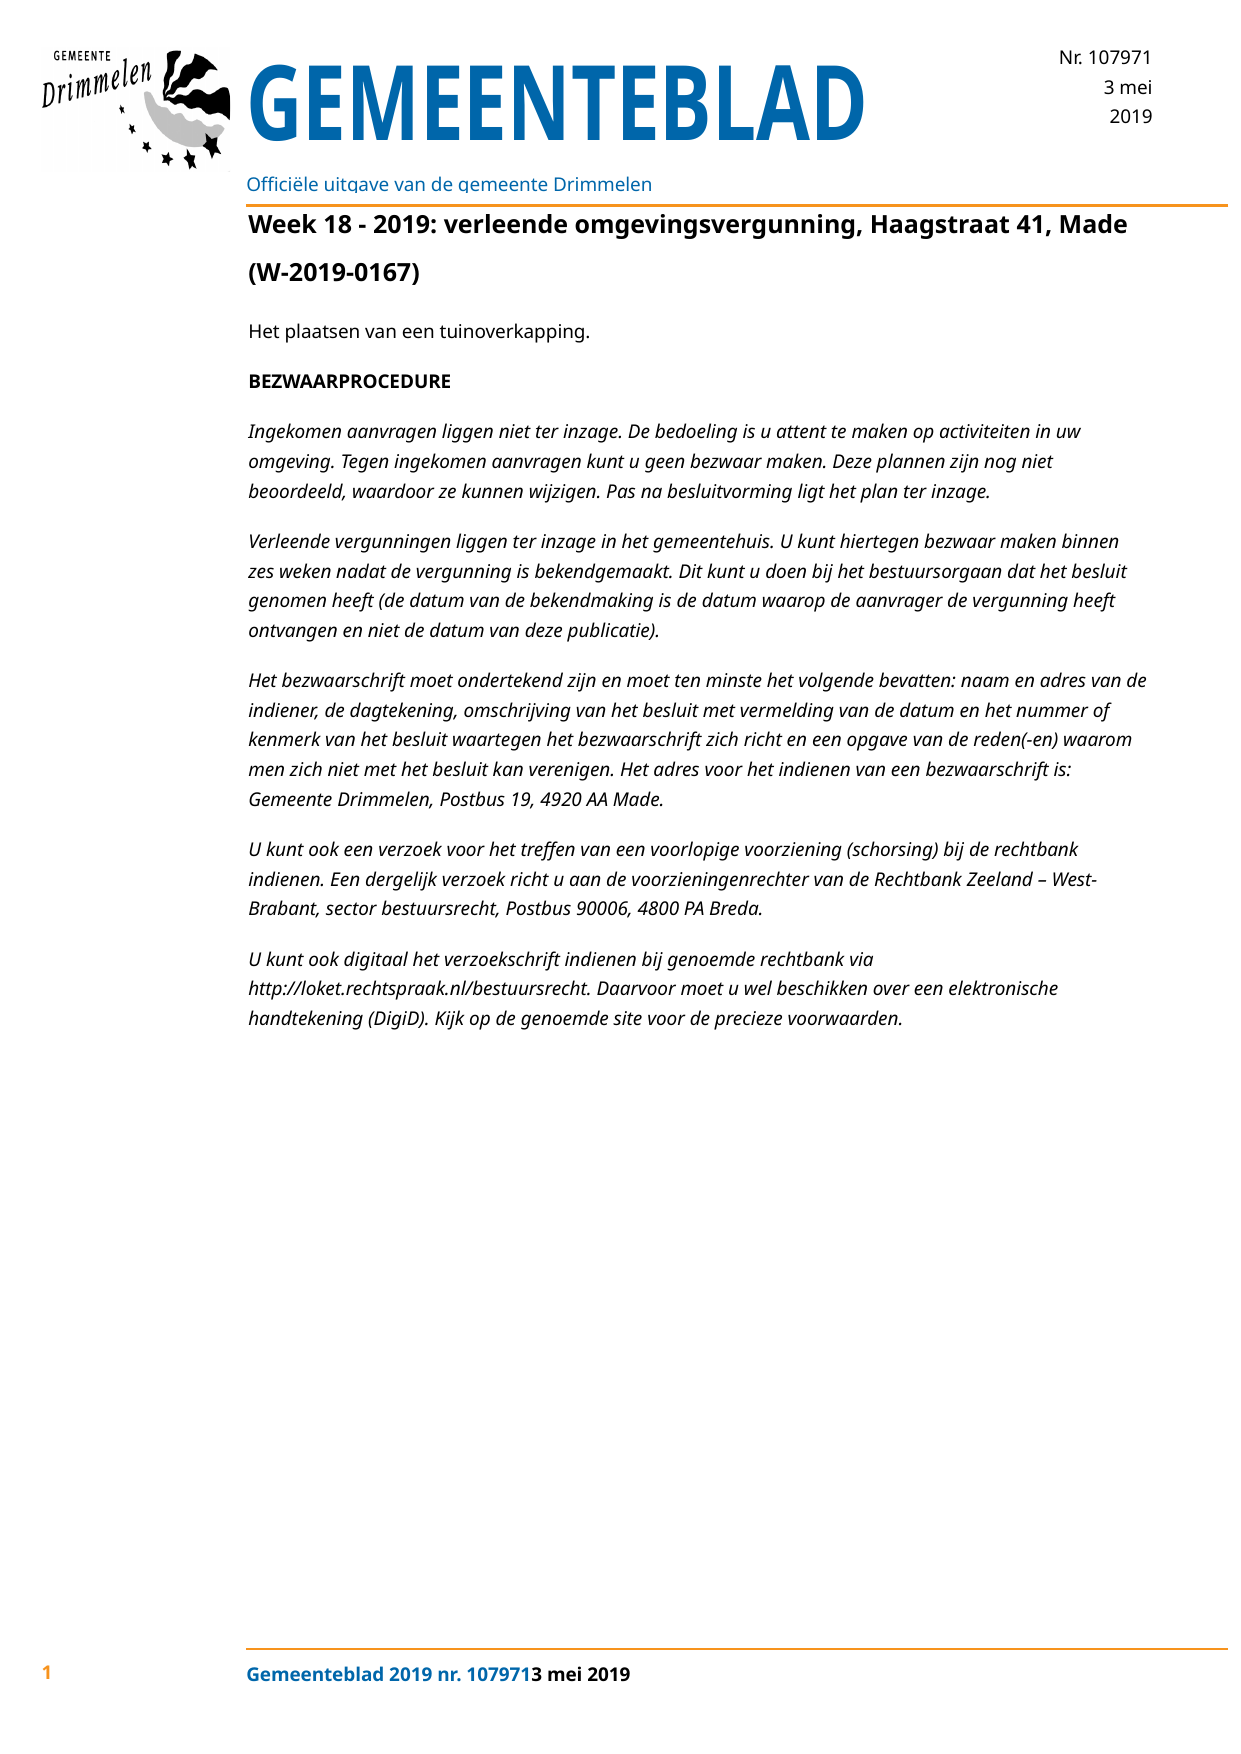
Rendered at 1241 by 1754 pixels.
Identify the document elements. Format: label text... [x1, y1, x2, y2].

text U kunt ook digitaal het verzoekschrift indienen bij genoemde rechtbank via http://loket.rechtspraak.nl/bestuursrecht. Daarvoor moet u wel beschikken over een elektronische handtekening (DigiD). Kijk op de genoemde site voor de precieze voorwaarden. [248, 946, 1152, 1031]
text Ingekomen aanvragen liggen niet ter inzage. De bedoeling is u attent te maken op activiteiten in uw omgeving. Tegen ingekomen aanvragen kunt u geen bezwaar maken. Deze plannen zijn nog niet beoordeeld, waardoor ze kunnen wijzigen. Pas na besluitvorming ligt het plan ter inzage. [248, 419, 1152, 504]
text BEZWAARPROCEDURE [248, 368, 1152, 394]
text Week 18 - 2019: verleende omgevingsvergunning, Haagstraat 41, Made (W-2019-0167) [248, 207, 1152, 288]
text Het plaatsen van een tuinoverkapping. [248, 318, 1152, 344]
text Verleende vergunningen liggen ter inzage in het gemeentehuis. U kunt hiertegen bezwaar maken binnen zes weken nadat de vergunning is bekendgemaakt. Dit kunt u doen bij het bestuursorgaan dat het besluit genomen heeft (de datum van de bekendmaking is de datum waarop de aanvrager de vergunning heeft ontvangen en niet de datum van deze publicatie). [248, 528, 1152, 643]
text Het bezwaarschrift moet ondertekend zijn en moet ten minste het volgende bevatten: naam en adres van de indiener, de dagtekening, omschrijving van het besluit met vermelding van de datum en het nummer of kenmerk van het besluit waartegen het bezwaarschrift zich richt en een opgave van de reden(-en) waarom men zich niet met het besluit kan verenigen. Het adres voor het indienen van een bezwaarschrift is: Gemeente Drimmelen, Postbus 19, 4920 AA Made. [248, 667, 1152, 812]
text U kunt ook een verzoek voor het treffen van een voorlopige voorziening (schorsing) bij de rechtbank indienen. Een dergelijk verzoek richt u aan de voorzieningenrechter van de Rechtbank Zeeland – West-Brabant, sector bestuursrecht, Postbus 90006, 4800 PA Breda. [248, 836, 1152, 921]
picture [41, 47, 231, 172]
